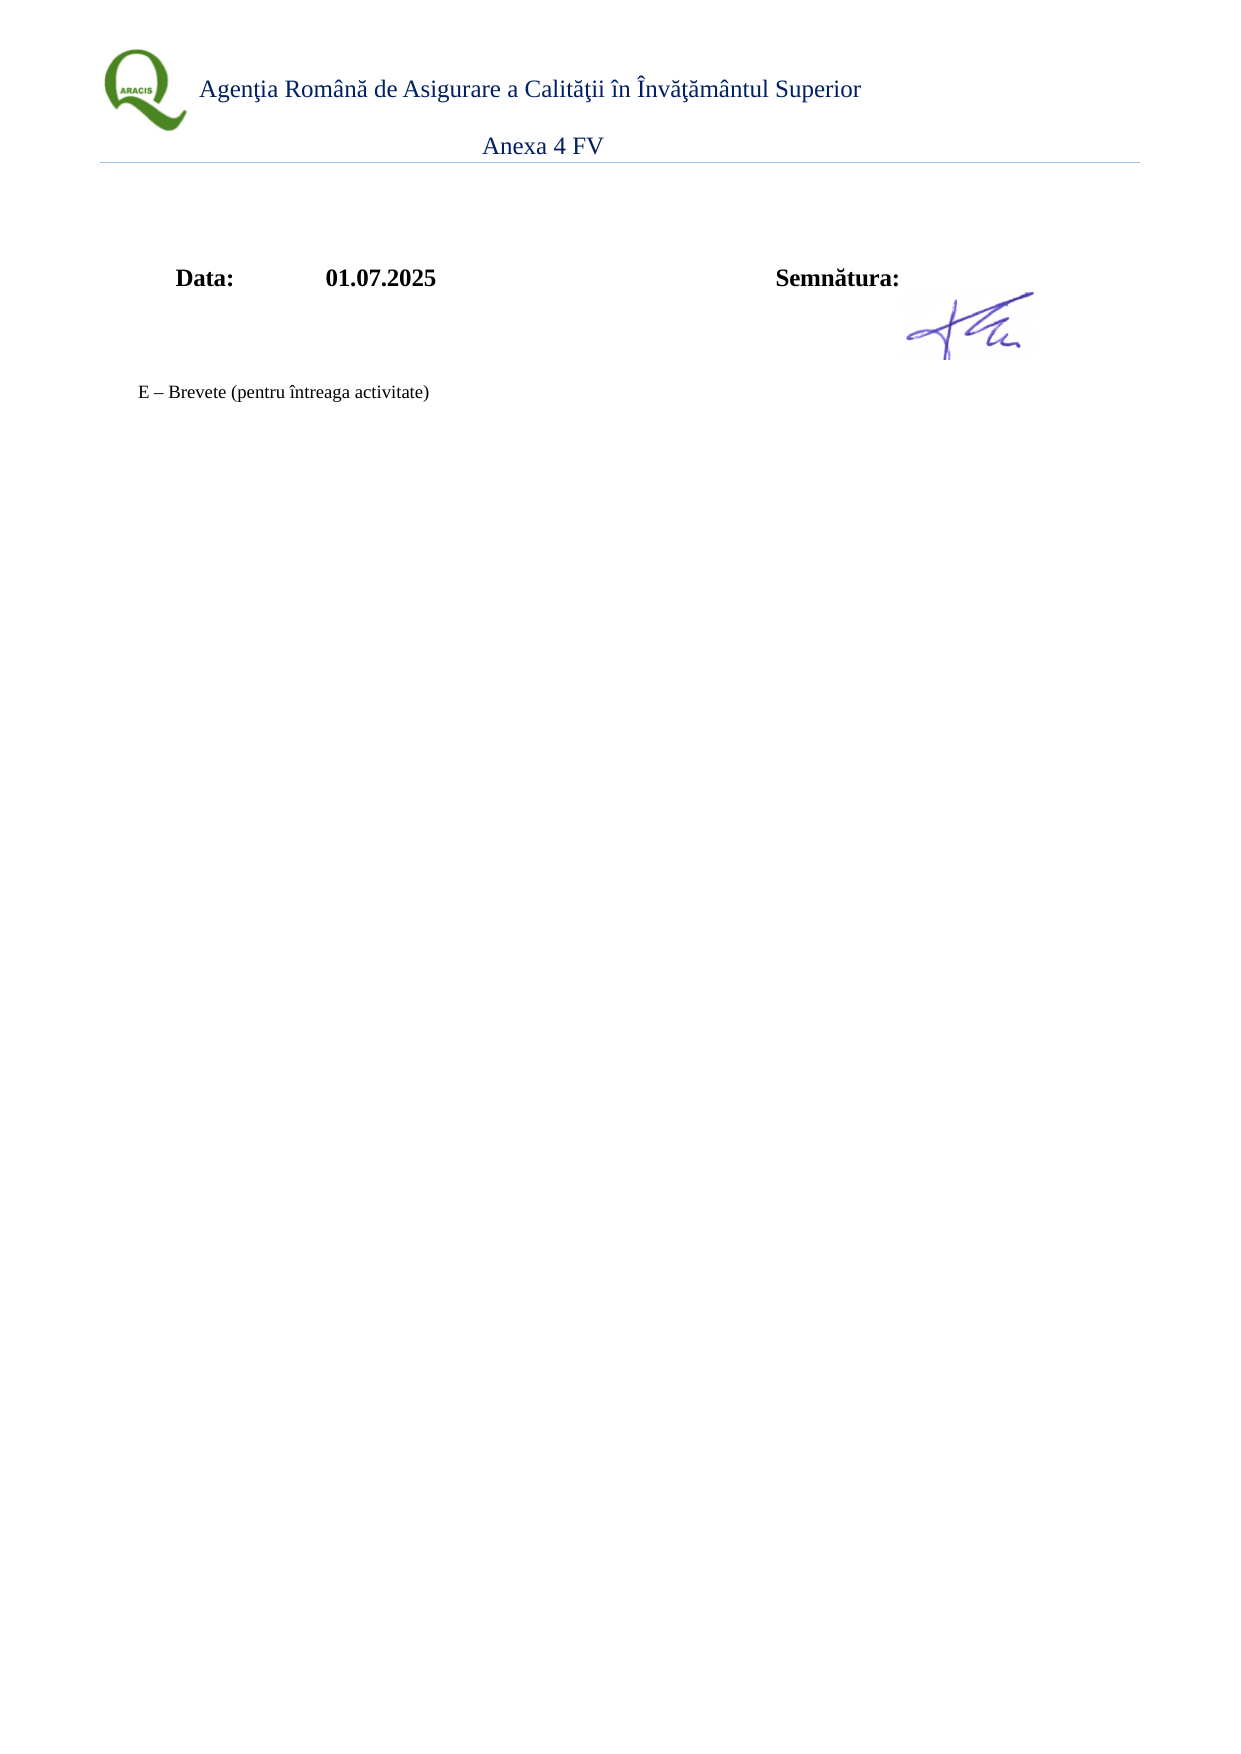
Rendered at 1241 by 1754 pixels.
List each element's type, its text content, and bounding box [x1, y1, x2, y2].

text Data: 01.07.2025 Semnătura: [100, 263, 1140, 360]
text E – Brevete (pentru întreaga activitate) [138, 381, 1140, 403]
